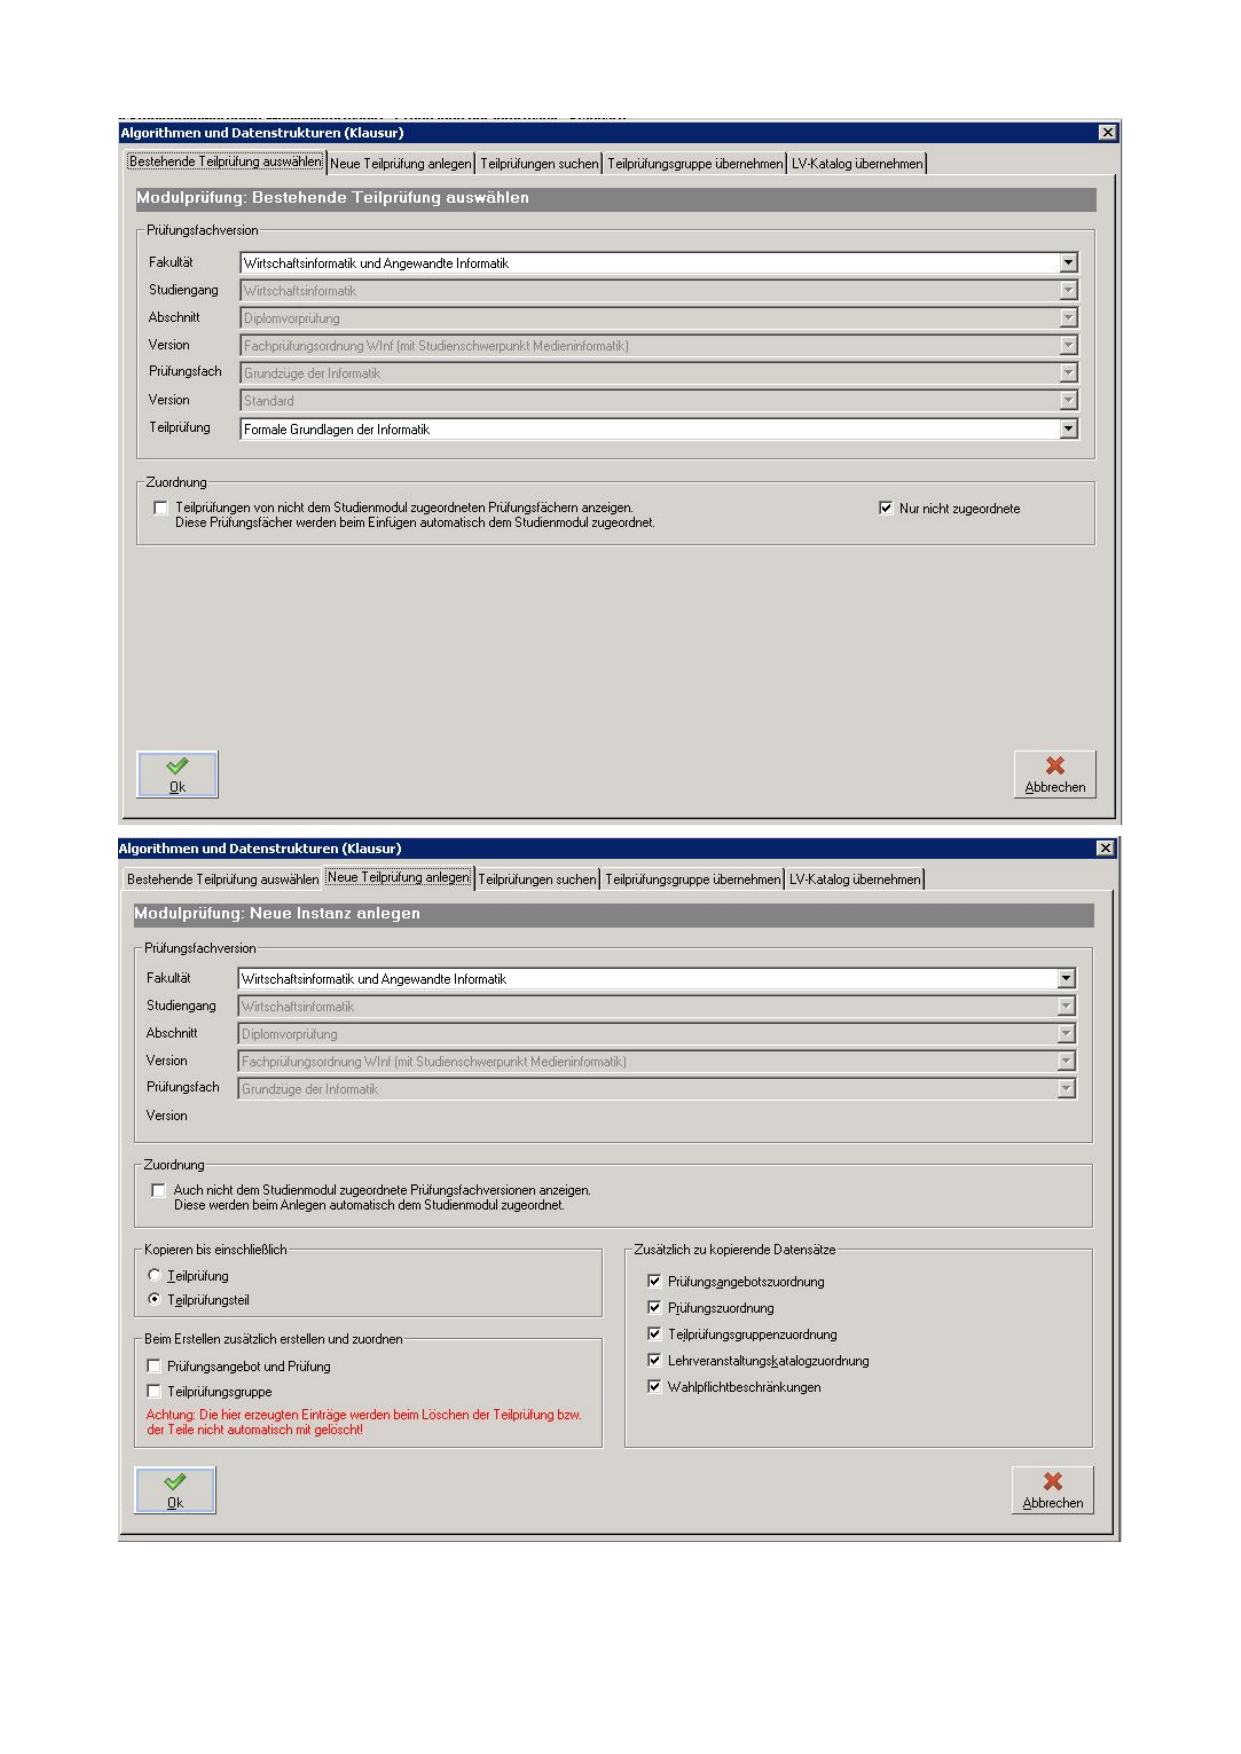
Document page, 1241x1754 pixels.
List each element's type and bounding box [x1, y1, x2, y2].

picture [118, 836, 1123, 1542]
picture [118, 118, 1123, 825]
